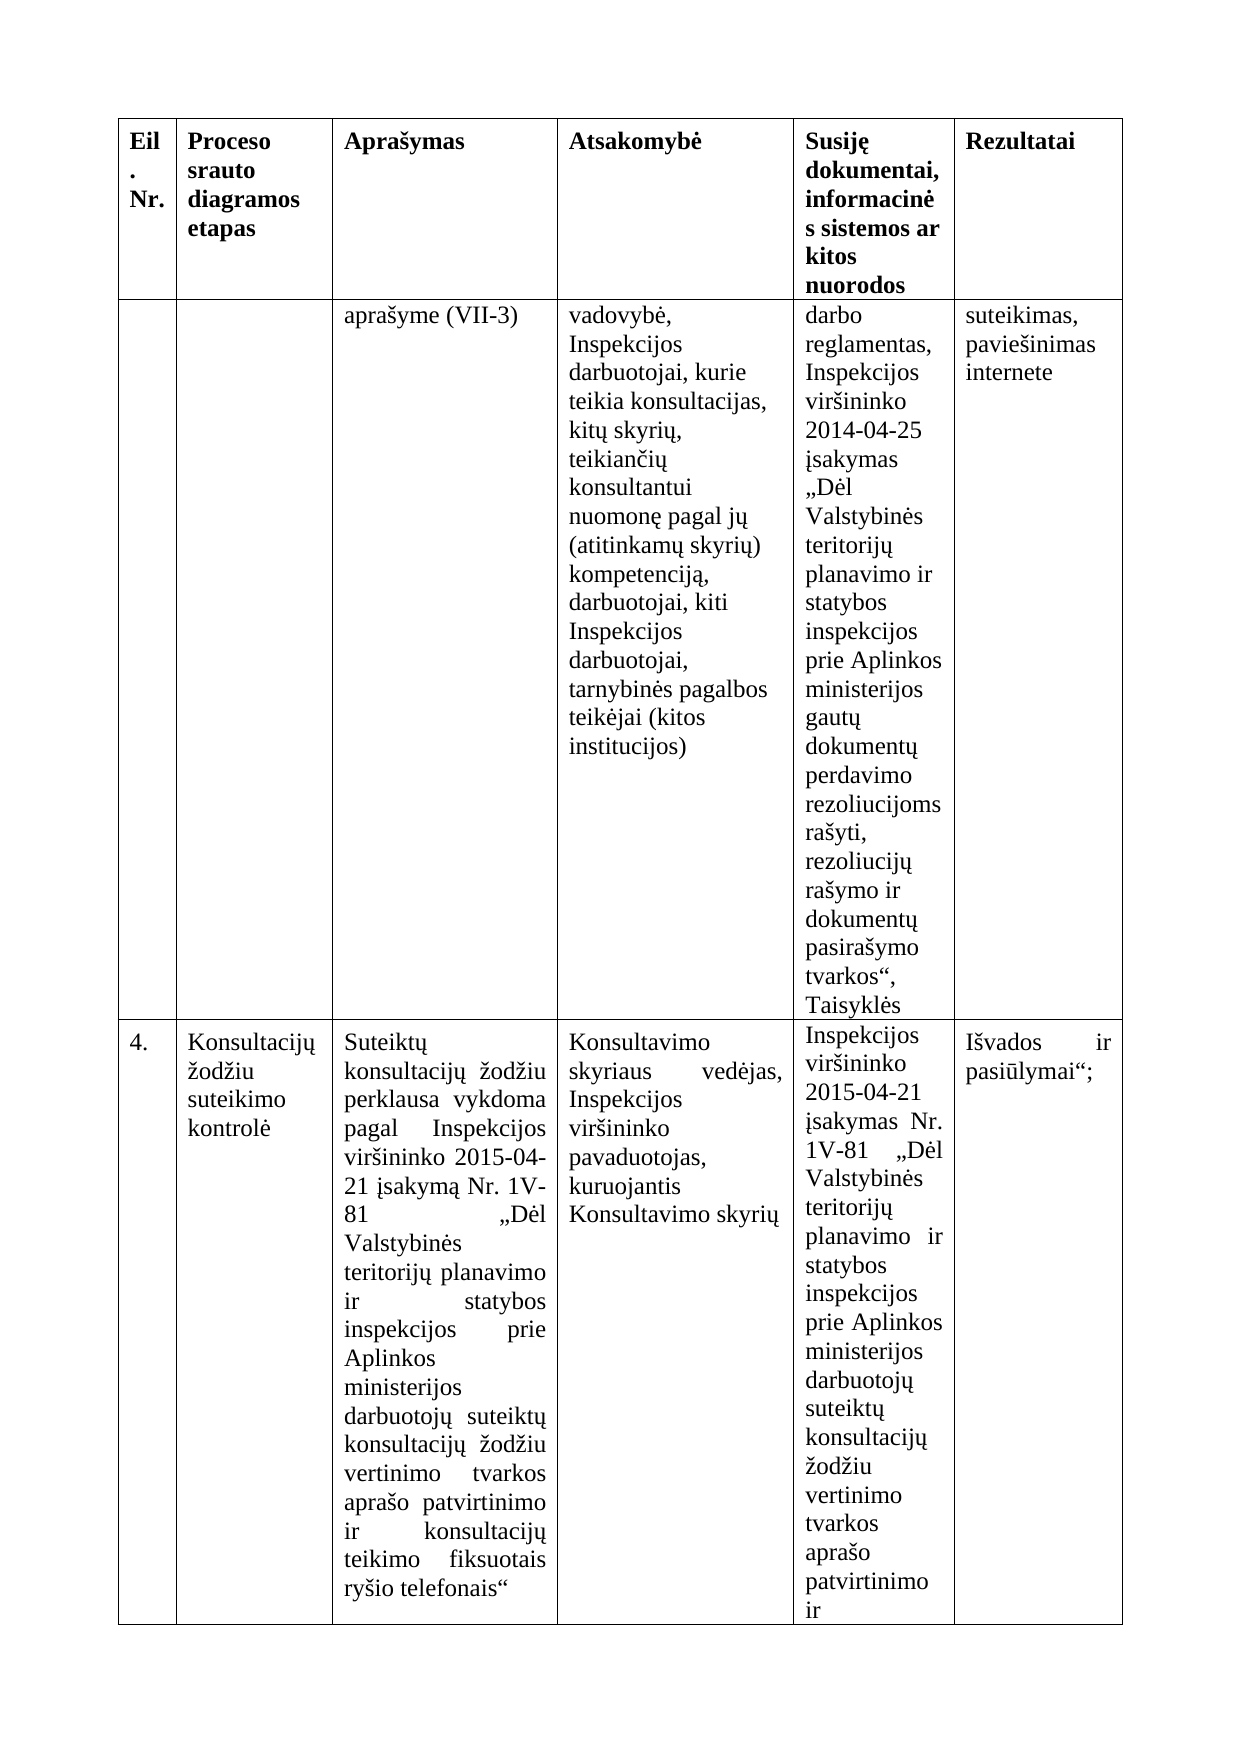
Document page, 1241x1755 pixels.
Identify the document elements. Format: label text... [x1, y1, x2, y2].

table_cell 4. [119, 1020, 176, 1623]
table_cell Suteiktų konsultacijų žodžiu perklausa vykdoma pagal Inspekcijos viršininko 2015-04-21 įsakymą Nr. 1V-81 „Dėl Valstybinės teritorijų planavimo ir statybos inspekcijos prie Aplinkos ministerijos darbuotojų suteiktų konsultacijų žodžiu vertinimo tvarkos aprašo patvirtinimo ir konsultacijų teikimo fiksuotais ryšio telefonais“ [333, 1020, 557, 1623]
table_header Susiję dokumentai, informacinės sistemos ar kitos nuorodos [794, 119, 954, 299]
table_cell Inspekcijos viršininko 2015-04-21 įsakymas Nr. 1V-81 „Dėl Valstybinės teritorijų planavimo ir statybos inspekcijos prie Aplinkos ministerijos darbuotojų suteiktų konsultacijų žodžiu vertinimo tvarkos aprašo patvirtinimo ir [794, 1020, 954, 1623]
table_header Atsakomybė [558, 119, 793, 299]
table_header Rezultatai [955, 119, 1122, 299]
table_cell Konsultacijų žodžiu suteikimo kontrolė [177, 1020, 332, 1623]
table_header Aprašymas [333, 119, 557, 299]
table_cell darbo reglamentas, Inspekcijos viršininko 2014-04-25 įsakymas „Dėl Valstybinės teritorijų planavimo ir statybos inspekcijos prie Aplinkos ministerijos gautų dokumentų perdavimo rezoliucijoms rašyti, rezoliucijų rašymo ir dokumentų pasirašymo tvarkos“, Taisyklės [794, 300, 954, 1019]
table_header Proceso srauto diagramos etapas [177, 119, 332, 299]
table_cell [177, 300, 332, 1019]
table_cell suteikimas, paviešinimas internete [955, 300, 1122, 1019]
table_header Eil. Nr. [119, 119, 176, 299]
table_cell Konsultavimo skyriaus vedėjas, Inspekcijos viršininko pavaduotojas, kuruojantis Konsultavimo skyrių [558, 1020, 793, 1623]
table_cell [119, 300, 176, 1019]
table_cell vadovybė, Inspekcijos darbuotojai, kurie teikia konsultacijas, kitų skyrių, teikiančių konsultantui nuomonę pagal jų (atitinkamų skyrių) kompetenciją, darbuotojai, kiti Inspekcijos darbuotojai, tarnybinės pagalbos teikėjai (kitos institucijos) [558, 300, 793, 1019]
table_cell Išvados ir pasiūlymai“; [955, 1020, 1122, 1623]
table_cell aprašyme (VII-3) [333, 300, 557, 1019]
